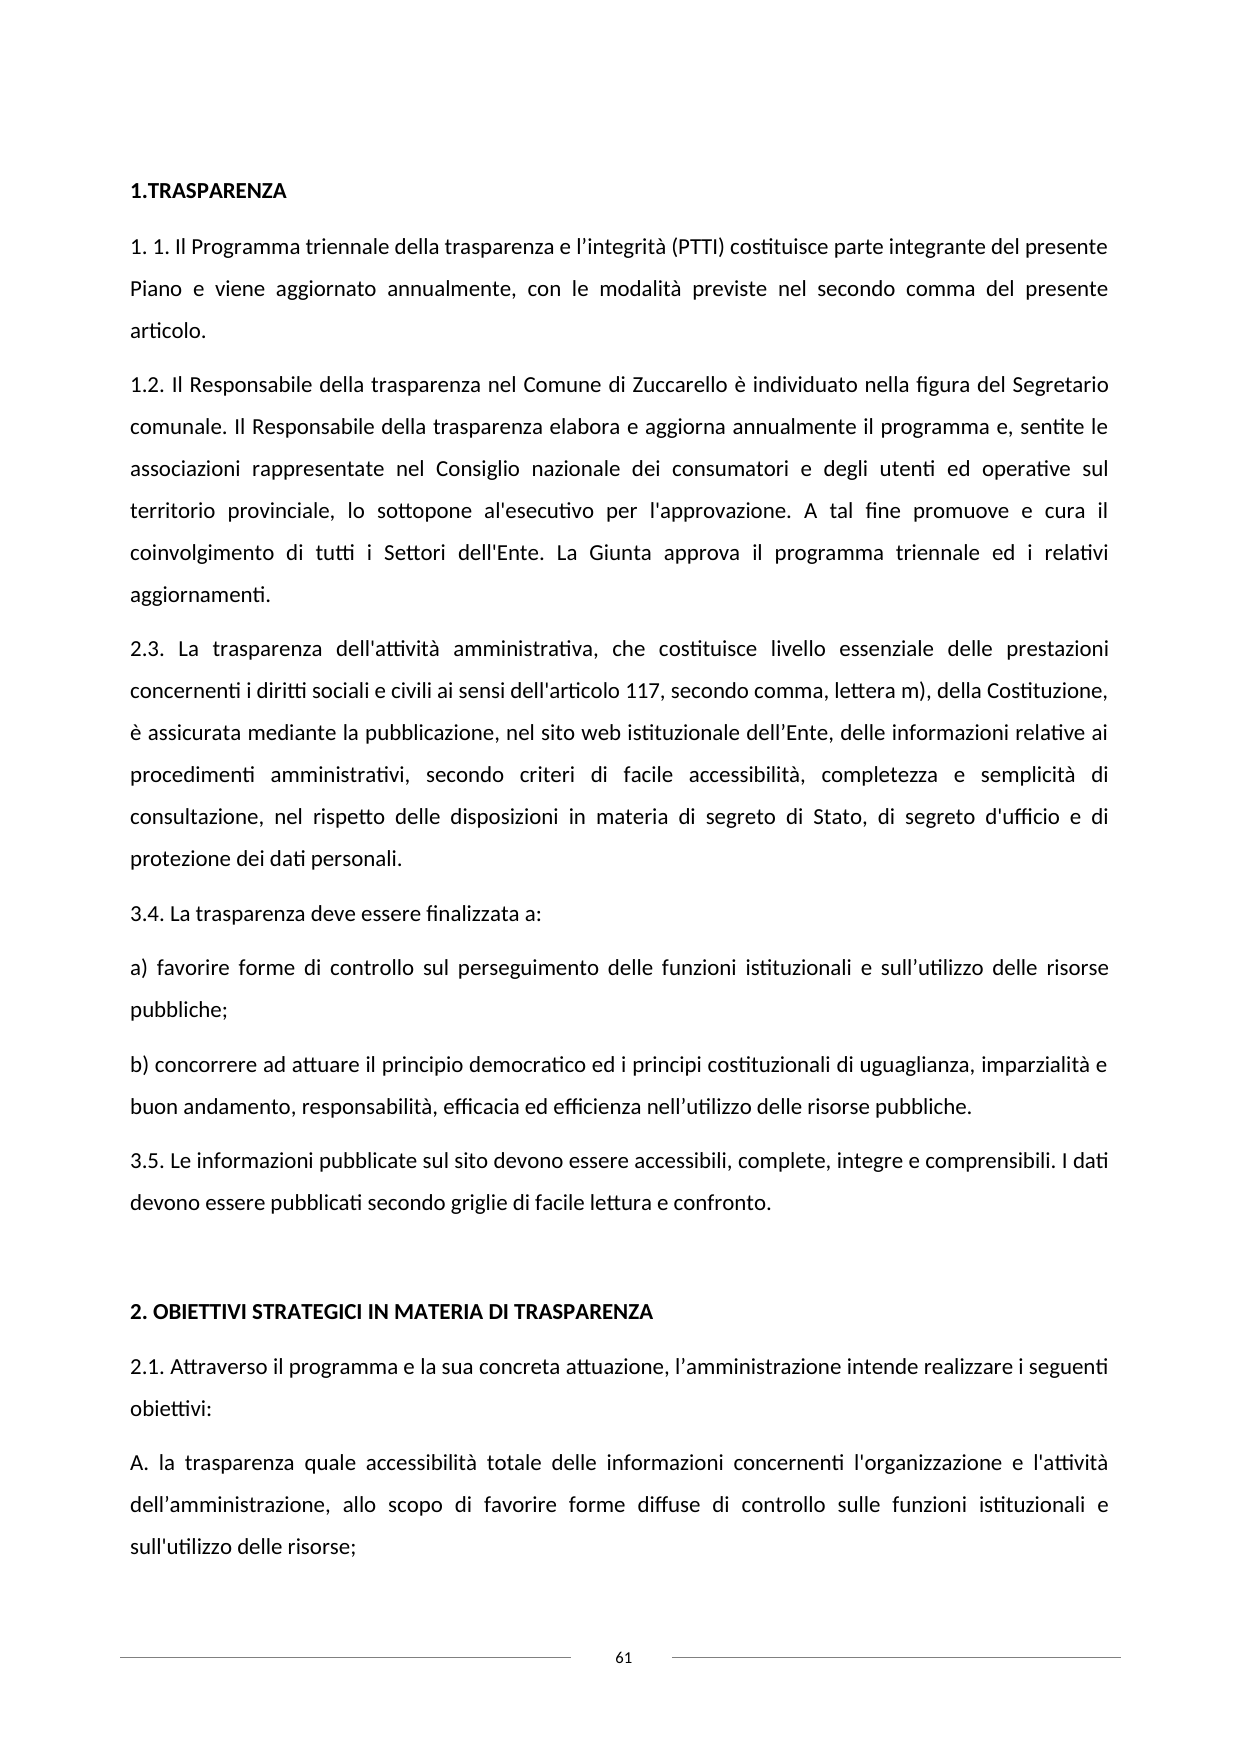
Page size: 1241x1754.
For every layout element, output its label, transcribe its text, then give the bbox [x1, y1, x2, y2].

text 3.4. La trasparenza deve essere finalizzata a: [130, 899, 1110, 927]
text 1. 1. Il Programma triennale della trasparenza e l’integrità (PTTI) costituisce parte integrante del presente Piano e viene aggiornato annualmente, con le modalità previste nel secondo comma del presente articolo. [130, 232, 1110, 344]
text 2.1. Attraverso il programma e la sua concreta attuazione, l’amministrazione intende realizzare i seguenti obiettivi: [130, 1352, 1110, 1422]
text A. la trasparenza quale accessibilità totale delle informazioni concernenti l'organizzazione e l'attività dell’amministrazione, allo scopo di favorire forme diffuse di controllo sulle funzioni istituzionali e sull'utilizzo delle risorse; [130, 1448, 1110, 1560]
text 2.3. La trasparenza dell'attività amministrativa, che costituisce livello essenziale delle prestazioni concernenti i diritti sociali e civili ai sensi dell'articolo 117, secondo comma, lettera m), della Costituzione, è assicurata mediante la pubblicazione, nel sito web istituzionale dell’Ente, delle informazioni relative ai procedimenti amministrativi, secondo criteri di facile accessibilità, completezza e semplicità di consultazione, nel rispetto delle disposizioni in materia di segreto di Stato, di segreto d'ufficio e di protezione dei dati personali. [130, 634, 1110, 872]
text 2. OBIETTIVI STRATEGICI IN MATERIA DI TRASPARENZA [130, 1297, 1110, 1325]
text 3.5. Le informazioni pubblicate sul sito devono essere accessibili, complete, integre e comprensibili. I dati devono essere pubblicati secondo griglie di facile lettura e confronto. [130, 1146, 1110, 1216]
text 1.2. Il Responsabile della trasparenza nel Comune di Zuccarello è individuato nella figura del Segretario comunale. Il Responsabile della trasparenza elabora e aggiorna annualmente il programma e, sentite le associazioni rappresentate nel Consiglio nazionale dei consumatori e degli utenti ed operative sul territorio provinciale, lo sottopone al'esecutivo per l'approvazione. A tal fine promuove e cura il coinvolgimento di tutti i Settori dell'Ente. La Giunta approva il programma triennale ed i relativi aggiornamenti. [130, 370, 1110, 608]
text 1.TRASPARENZA [130, 176, 1110, 204]
text a) favorire forme di controllo sul perseguimento delle funzioni istituzionali e sull’utilizzo delle risorse pubbliche; [130, 953, 1110, 1023]
text b) concorrere ad attuare il principio democratico ed i principi costituzionali di uguaglianza, imparzialità e buon andamento, responsabilità, efficacia ed efficienza nell’utilizzo delle risorse pubbliche. [130, 1050, 1110, 1120]
